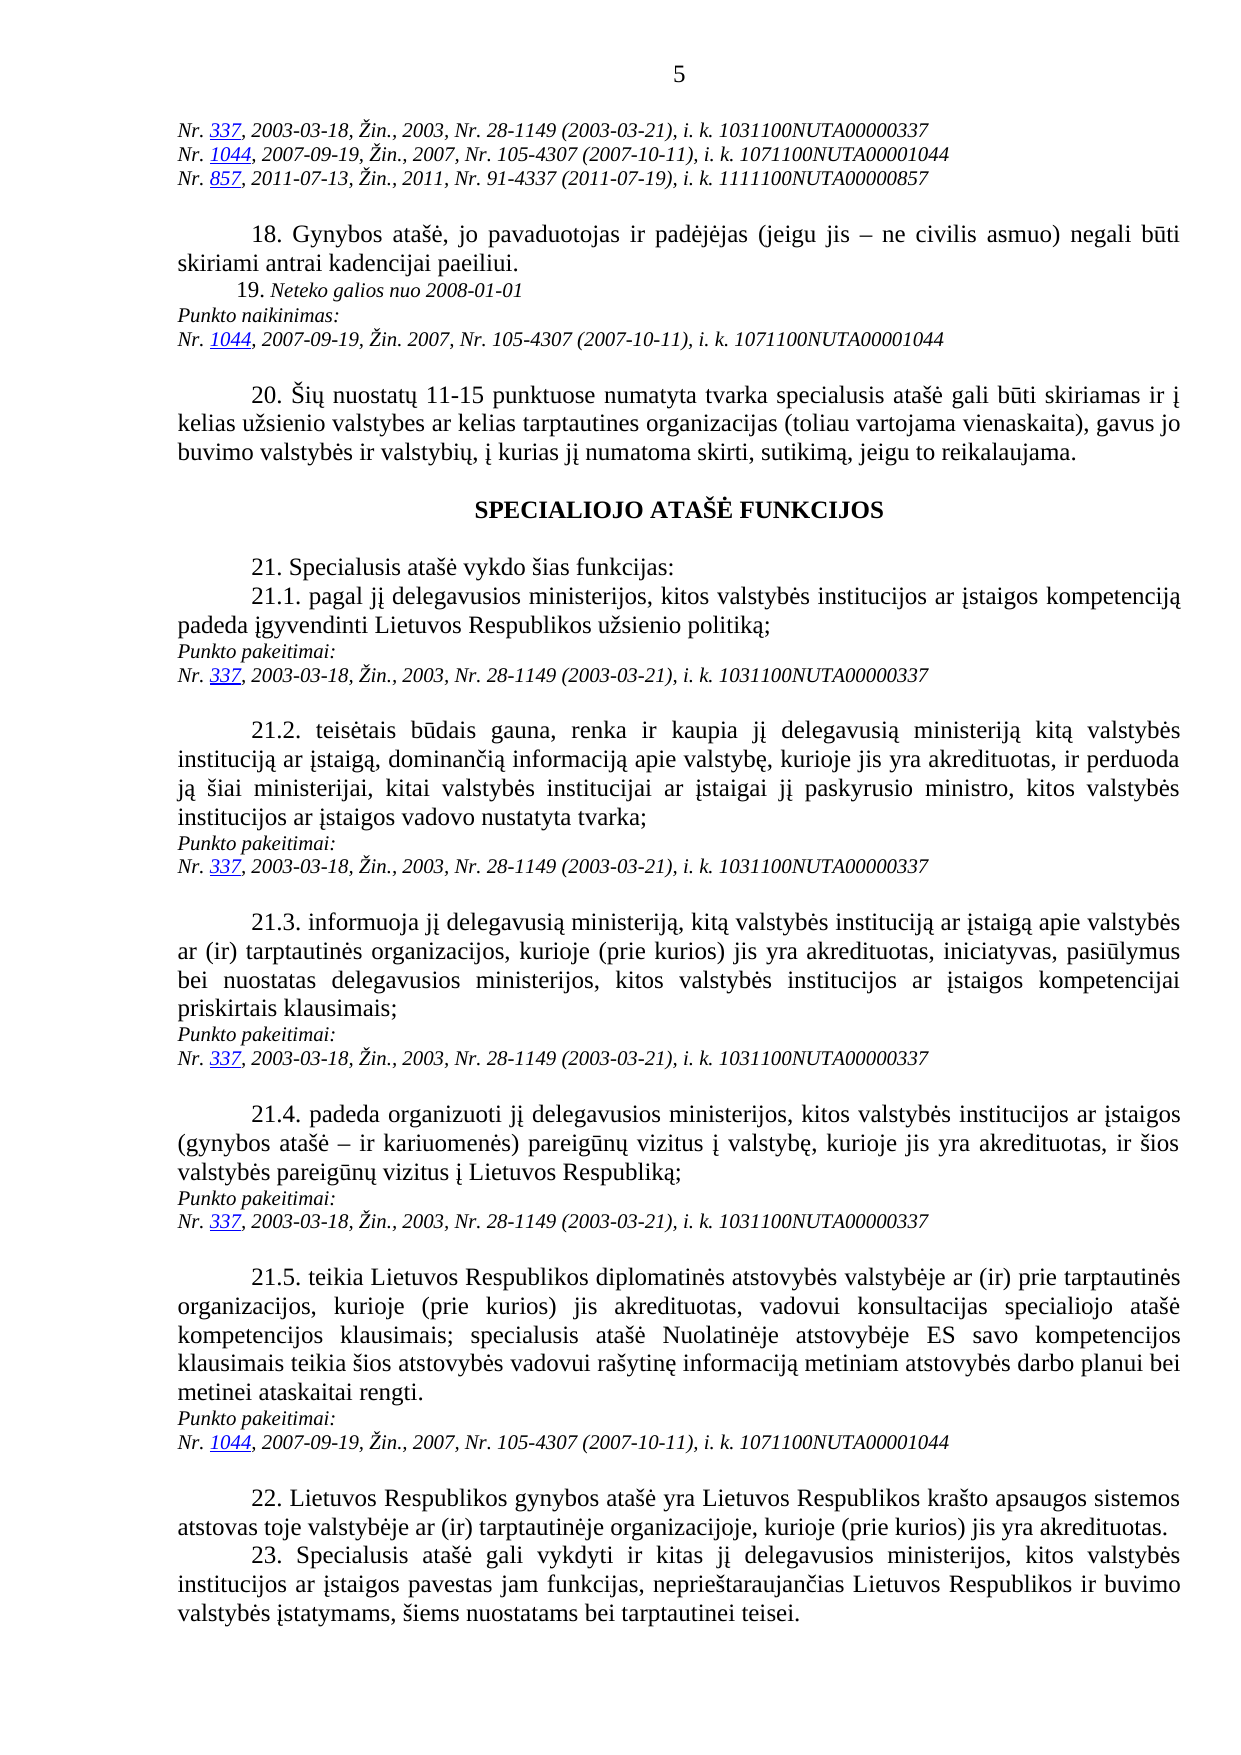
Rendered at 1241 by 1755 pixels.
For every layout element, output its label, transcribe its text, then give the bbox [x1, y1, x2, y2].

text Nr. 1044, 2007-09-19, Žin., 2007, Nr. 105-4307 (2007-10-11), i. k. 1071100NUTA00001044 [177, 1430, 1181, 1454]
text Nr. 1044, 2007-09-19, Žin. 2007, Nr. 105-4307 (2007-10-11), i. k. 1071100NUTA00001044 [177, 327, 1181, 351]
text Punkto pakeitimai: [177, 1185, 1181, 1209]
text 21.1. pagal jį delegavusios ministerijos, kitos valstybės institucijos ar įstaigos kompetenciją padeda įgyvendinti Lietuvos Respublikos užsienio politiką; [177, 581, 1181, 638]
text Nr. 857, 2011-07-13, Žin., 2011, Nr. 91-4337 (2011-07-19), i. k. 1111100NUTA00000857 [177, 166, 1181, 190]
text 22. Lietuvos Respublikos gynybos atašė yra Lietuvos Respublikos krašto apsaugos sistemos atstovas toje valstybėje ar (ir) tarptautinėje organizacijoje, kurioje (prie kurios) jis yra akredituotas. [177, 1483, 1181, 1540]
text Punkto naikinimas: [177, 303, 1181, 327]
text Nr. 1044, 2007-09-19, Žin., 2007, Nr. 105-4307 (2007-10-11), i. k. 1071100NUTA00001044 [177, 142, 1181, 166]
text 21.4. padeda organizuoti jį delegavusios ministerijos, kitos valstybės institucijos ar įstaigos (gynybos atašė – ir kariuomenės) pareigūnų vizitus į valstybę, kurioje jis yra akredituotas, ir šios valstybės pareigūnų vizitus į Lietuvos Respubliką; [177, 1099, 1181, 1185]
text Punkto pakeitimai: [177, 638, 1181, 663]
text Punkto pakeitimai: [177, 1406, 1181, 1430]
text Nr. 337, 2003-03-18, Žin., 2003, Nr. 28-1149 (2003-03-21), i. k. 1031100NUTA00000337 [177, 854, 1181, 878]
text 21. Specialusis atašė vykdo šias funkcijas: [177, 552, 1181, 581]
text 21.2. teisėtais būdais gauna, renka ir kaupia jį delegavusią ministeriją kitą valstybės instituciją ar įstaigą, dominančią informaciją apie valstybę, kurioje jis yra akredituotas, ir perduoda ją šiai ministerijai, kitai valstybės institucijai ar įstaigai jį paskyrusio ministro, kitos valstybės institucijos ar įstaigos vadovo nustatyta tvarka; [177, 715, 1181, 830]
text Nr. 337, 2003-03-18, Žin., 2003, Nr. 28-1149 (2003-03-21), i. k. 1031100NUTA00000337 [177, 118, 1181, 142]
text Nr. 337, 2003-03-18, Žin., 2003, Nr. 28-1149 (2003-03-21), i. k. 1031100NUTA00000337 [177, 1209, 1181, 1233]
text Punkto pakeitimai: [177, 830, 1181, 854]
text 21.5. teikia Lietuvos Respublikos diplomatinės atstovybės valstybėje ar (ir) prie tarptautinės organizacijos, kurioje (prie kurios) jis akredituotas, vadovui konsultacijas specialiojo atašė kompetencijos klausimais; specialusis atašė Nuolatinėje atstovybėje ES savo kompetencijos klausimais teikia šios atstovybės vadovui rašytinę informaciją metiniam atstovybės darbo planui bei metinei ataskaitai rengti. [177, 1262, 1181, 1406]
text Specialiojo atašė funkcijos [177, 495, 1181, 523]
text 18. Gynybos atašė, jo pavaduotojas ir padėjėjas (jeigu jis – ne civilis asmuo) negali būti skiriami antrai kadencijai paeiliui. [177, 219, 1181, 277]
text 21.3. informuoja jį delegavusią ministeriją, kitą valstybės instituciją ar įstaigą apie valstybės ar (ir) tarptautinės organizacijos, kurioje (prie kurios) jis yra akredituotas, iniciatyvas, pasiūlymus bei nuostatas delegavusios ministerijos, kitos valstybės institucijos ar įstaigos kompetencijai priskirtais klausimais; [177, 907, 1181, 1022]
text 23. Specialusis atašė gali vykdyti ir kitas jį delegavusios ministerijos, kitos valstybės institucijos ar įstaigos pavestas jam funkcijas, neprieštaraujančias Lietuvos Respublikos ir buvimo valstybės įstatymams, šiems nuostatams bei tarptautinei teisei. [177, 1540, 1181, 1627]
text Nr. 337, 2003-03-18, Žin., 2003, Nr. 28-1149 (2003-03-21), i. k. 1031100NUTA00000337 [177, 663, 1181, 687]
text Punkto pakeitimai: [177, 1022, 1181, 1046]
text 19. Neteko galios nuo 2008-01-01 [177, 277, 1181, 303]
text 20. Šių nuostatų 11-15 punktuose numatyta tvarka specialusis atašė gali būti skiriamas ir į kelias užsienio valstybes ar kelias tarptautines organizacijas (toliau vartojama vienaskaita), gavus jo buvimo valstybės ir valstybių, į kurias jį numatoma skirti, sutikimą, jeigu to reikalaujama. [177, 380, 1181, 466]
text Nr. 337, 2003-03-18, Žin., 2003, Nr. 28-1149 (2003-03-21), i. k. 1031100NUTA00000337 [177, 1046, 1181, 1070]
